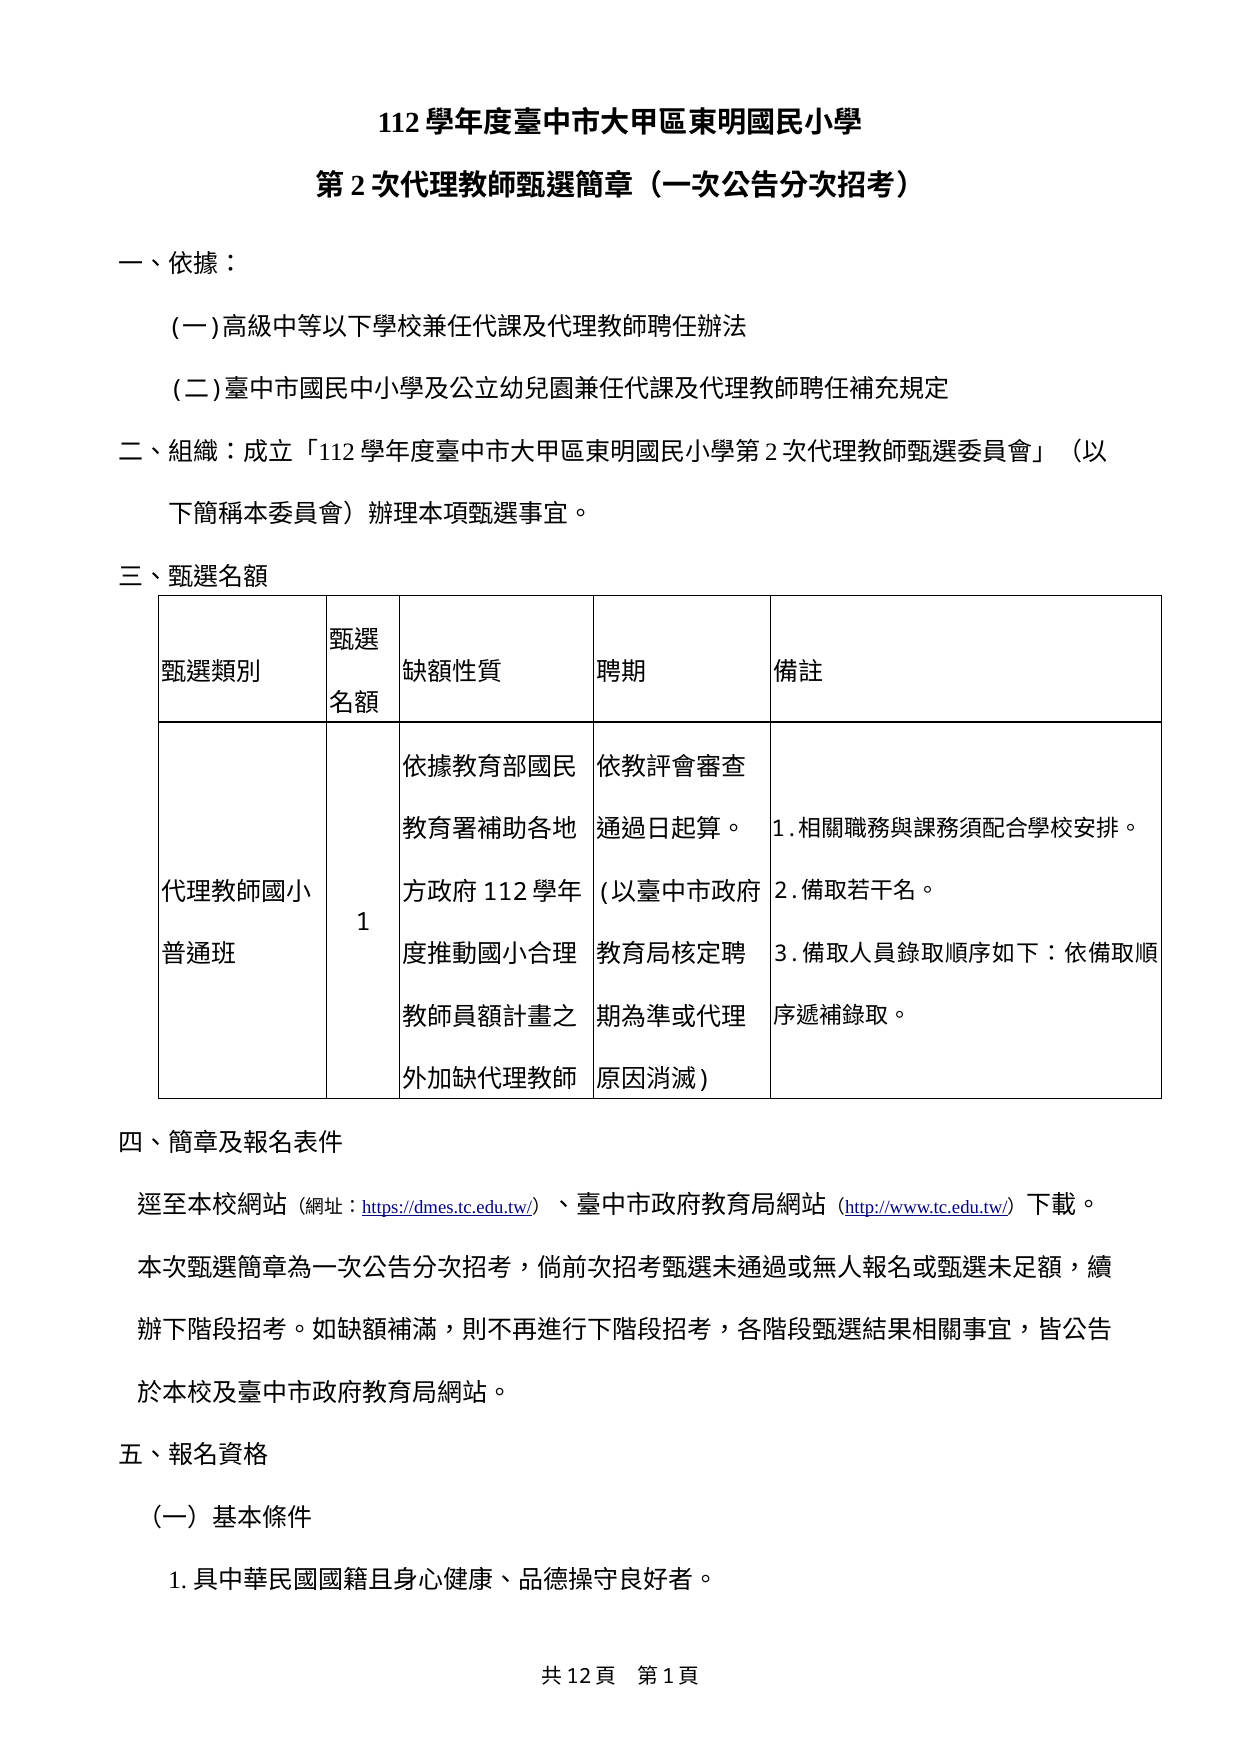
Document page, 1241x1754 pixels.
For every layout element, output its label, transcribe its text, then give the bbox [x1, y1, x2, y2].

table_header 聘期 [594, 596, 770, 721]
table_header 缺額性質 [400, 596, 593, 721]
text 第2次代理教師甄選簡章（一次公告分次招考） [118, 141, 1122, 203]
table_cell 代理教師國小普通班 [159, 723, 326, 1097]
text 四、簡章及報名表件 逕至本校網站（網址：https://dmes.tc.edu.tw/）、臺中市政府教育局網站（http://www.tc.edu.tw/）下載。 [118, 1098, 1122, 1223]
table_cell 依據教育部國民教育署補助各地方政府112學年度推動國小合理教師員額計畫之外加缺代理教師 [400, 723, 593, 1097]
text 於本校及臺中市政府教育局網站。 [118, 1348, 1122, 1411]
text 五、報名資格 [118, 1411, 1122, 1473]
table_header 備註 [771, 596, 1161, 721]
text 一、依據： [118, 220, 1122, 283]
text 112學年度臺中市大甲區東明國民小學 [118, 78, 1122, 141]
text 二、組織：成立「112學年度臺中市大甲區東明國民小學第2次代理教師甄選委員會」（以下簡稱本委員會）辦理本項甄選事宜。 [118, 408, 1122, 533]
text 1. 具中華民國國籍且身心健康、品德操守良好者。 [118, 1536, 1122, 1598]
text 辦下階段招考。如缺額補滿，則不再進行下階段招考，各階段甄選結果相關事宜，皆公告 [118, 1286, 1122, 1348]
table_cell 1 [327, 723, 399, 1097]
table_header 甄選類別 [159, 596, 326, 721]
text 本次甄選簡章為一次公告分次招考，倘前次招考甄選未通過或無人報名或甄選未足額，續 [118, 1223, 1122, 1286]
text 三、甄選名額 [118, 533, 1122, 595]
table_header 甄選 名額 [327, 596, 399, 721]
table_cell 1.相關職務與課務須配合學校安排。 2.備取若干名。 3.備取人員錄取順序如下：依備取順序遞補錄取。 [771, 723, 1161, 1097]
table_cell 依教評會審查通過日起算。(以臺中市政府教育局核定聘期為準或代理原因消滅) [594, 723, 770, 1097]
text (二)臺中市國民中小學及公立幼兒園兼任代課及代理教師聘任補充規定 [168, 345, 1122, 408]
text （一）基本條件 [118, 1473, 1122, 1536]
text (一)高級中等以下學校兼任代課及代理教師聘任辦法 [168, 283, 1122, 345]
